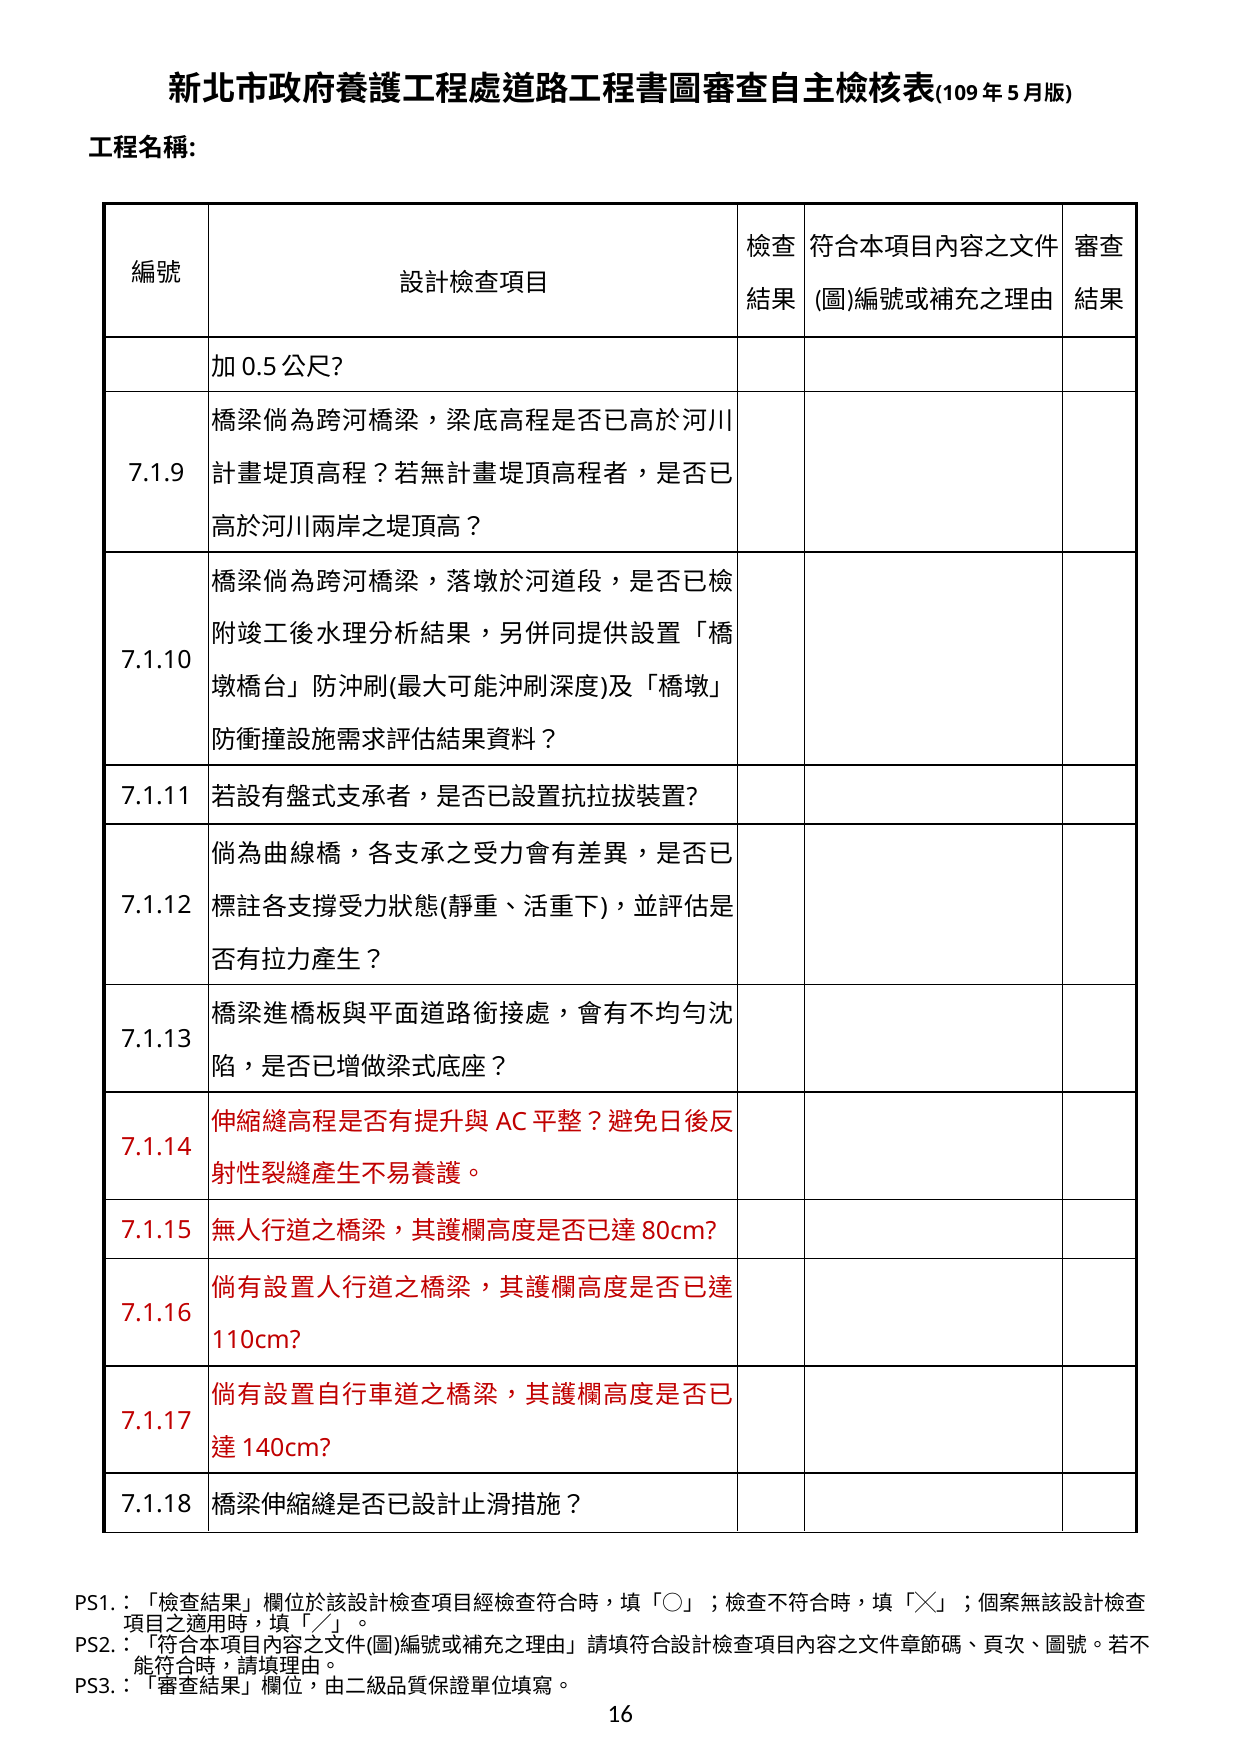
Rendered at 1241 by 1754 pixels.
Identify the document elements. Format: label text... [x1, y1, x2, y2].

table_cell 7.1.14 [106, 1093, 208, 1198]
table_header 檢查結果 [738, 205, 804, 336]
table_cell 7.1.12 [106, 825, 208, 984]
table_cell 橋梁倘為跨河橋梁，梁底高程是否已高於河川計畫堤頂高程？若無計畫堤頂高程者，是否已高於河川兩岸之堤頂高？ [209, 392, 737, 551]
table_cell 倘為曲線橋，各支承之受力會有差異，是否已標註各支撐受力狀態(靜重、活重下)，並評估是否有拉力產生？ [209, 825, 737, 984]
table_cell 橋梁進橋板與平面道路銜接處，會有不均勻沈陷，是否已增做梁式底座？ [209, 985, 737, 1091]
table_header 審查結果 [1063, 205, 1135, 336]
table_cell 7.1.15 [106, 1200, 208, 1257]
table_cell [1063, 1367, 1135, 1472]
table_cell [805, 1367, 1062, 1472]
table_cell [738, 1474, 804, 1531]
table_header 設計檢查項目 [209, 205, 737, 336]
table_cell [1063, 553, 1135, 764]
table_cell [106, 338, 208, 391]
table_cell [738, 1259, 804, 1365]
table_cell [738, 766, 804, 823]
table_cell [805, 1200, 1062, 1257]
table_cell [805, 553, 1062, 764]
table_cell [1063, 1474, 1135, 1531]
table_cell 7.1.10 [106, 553, 208, 764]
table_cell 7.1.18 [106, 1474, 208, 1531]
table_cell 無人行道之橋梁，其護欄高度是否已達80cm? [209, 1200, 737, 1257]
table_cell 7.1.17 [106, 1367, 208, 1472]
table_cell [1063, 1093, 1135, 1198]
table_header 編號 [106, 205, 208, 336]
table_cell [738, 392, 804, 551]
table_cell [805, 338, 1062, 391]
table_cell [738, 1200, 804, 1257]
table_cell [738, 985, 804, 1091]
table_cell [805, 1093, 1062, 1198]
table_cell 若設有盤式支承者，是否已設置抗拉拔裝置? [209, 766, 737, 823]
table_cell [1063, 766, 1135, 823]
table_cell 倘有設置人行道之橋梁，其護欄高度是否已達110cm? [209, 1259, 737, 1365]
table_cell 加0.5公尺? [209, 338, 737, 391]
table_cell [738, 825, 804, 984]
table_cell 7.1.11 [106, 766, 208, 823]
table_cell [738, 338, 804, 391]
table_cell 伸縮縫高程是否有提升與AC平整？避免日後反射性裂縫產生不易養護。 [209, 1093, 737, 1198]
table_cell 7.1.13 [106, 985, 208, 1091]
table_cell [805, 825, 1062, 984]
table_cell [805, 1259, 1062, 1365]
table_cell 7.1.9 [106, 392, 208, 551]
table_cell [1063, 1259, 1135, 1365]
table_cell [805, 985, 1062, 1091]
table_cell [1063, 392, 1135, 551]
table_cell [805, 1474, 1062, 1531]
table_cell [1063, 985, 1135, 1091]
table_cell [805, 392, 1062, 551]
table_cell [805, 766, 1062, 823]
table_cell [1063, 1200, 1135, 1257]
table_cell [1063, 825, 1135, 984]
table_cell 橋梁伸縮縫是否已設計止滑措施？ [209, 1474, 737, 1531]
table_cell [1063, 338, 1135, 391]
table_cell 橋梁倘為跨河橋梁，落墩於河道段，是否已檢附竣工後水理分析結果，另併同提供設置「橋墩橋台」防沖刷(最大可能沖刷深度)及「橋墩」防衝撞設施需求評估結果資料？ [209, 553, 737, 764]
table_cell [738, 553, 804, 764]
table_cell 7.1.16 [106, 1259, 208, 1365]
table_cell 倘有設置自行車道之橋梁，其護欄高度是否已達140cm? [209, 1367, 737, 1472]
table_cell [738, 1093, 804, 1198]
table_cell [738, 1367, 804, 1472]
table_header 符合本項目內容之文件(圖)編號或補充之理由 [805, 205, 1062, 336]
